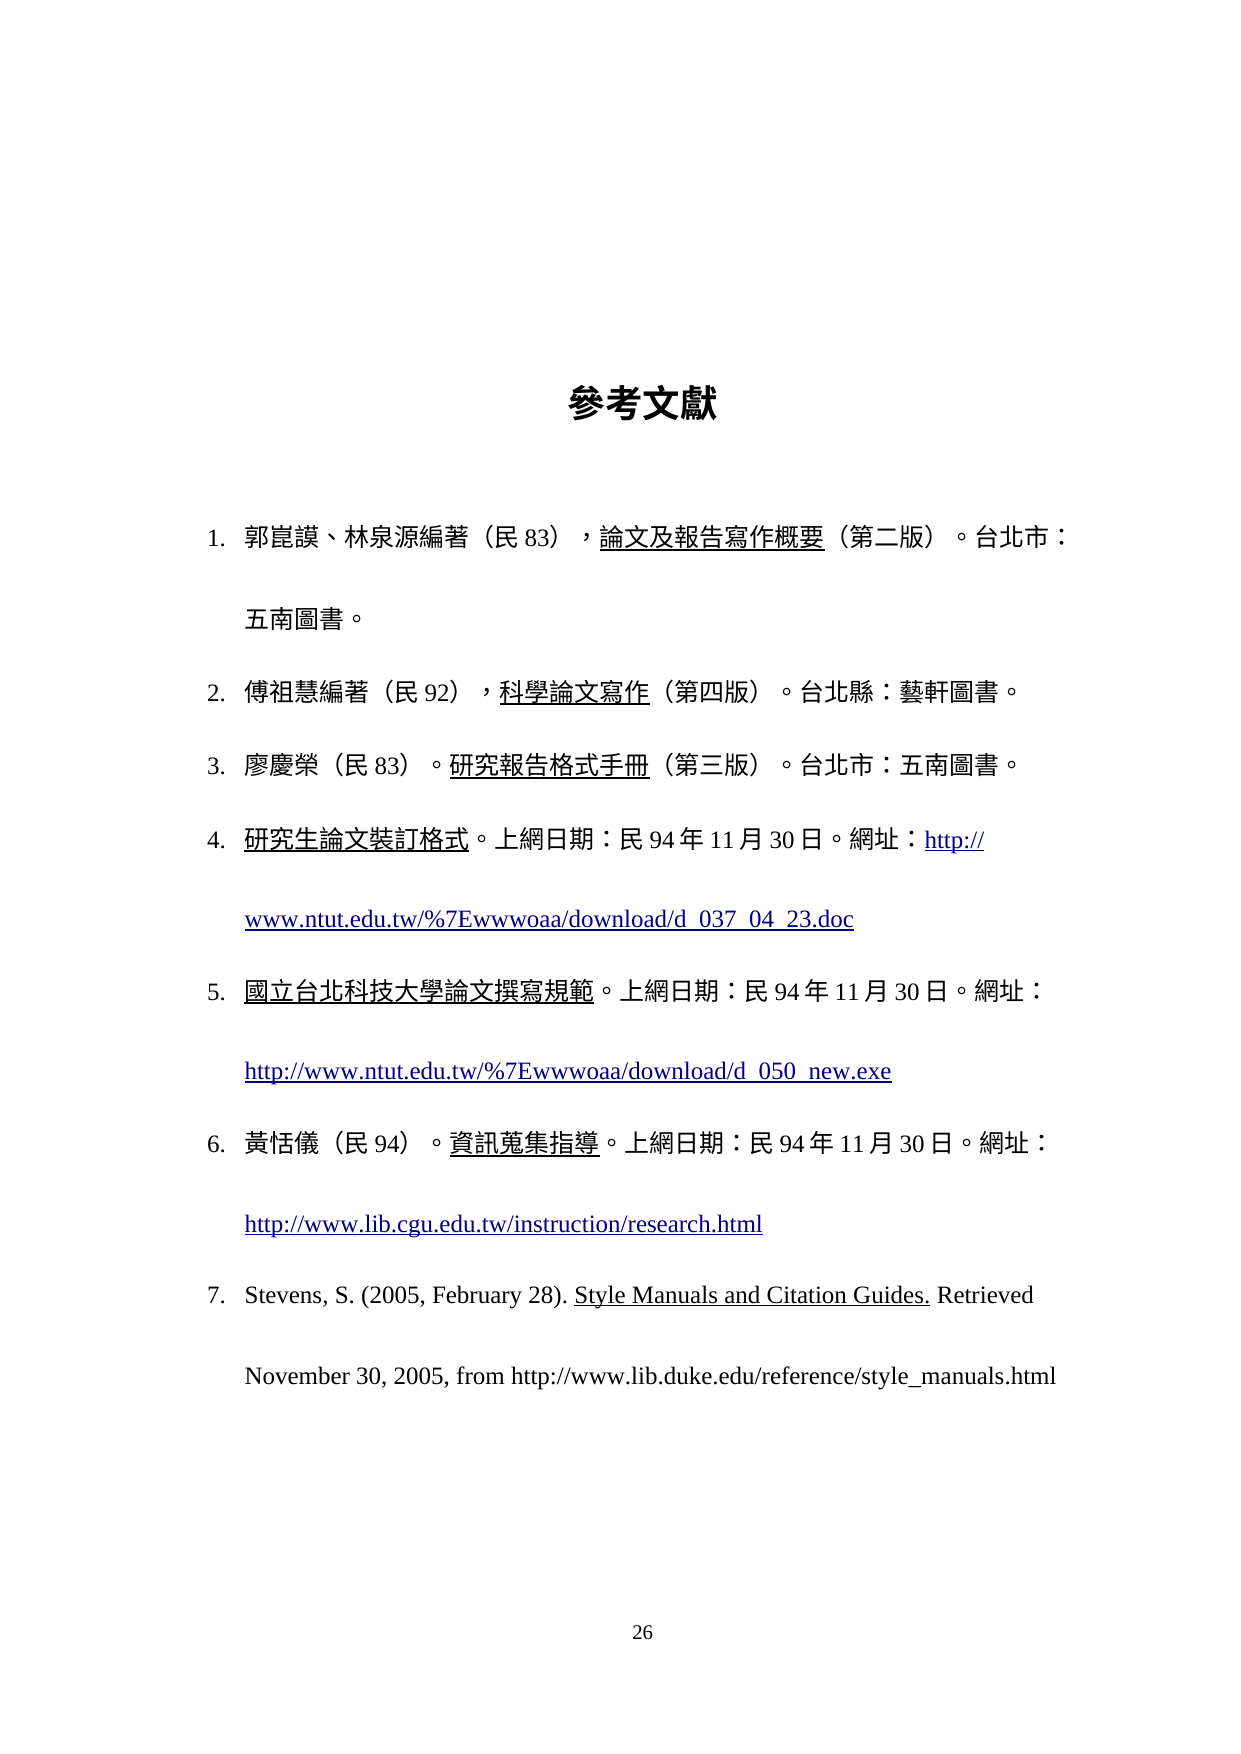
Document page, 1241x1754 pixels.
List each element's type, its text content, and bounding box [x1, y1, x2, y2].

list Stevens, S. (2005, February 28). Style Manuals and Citation Guides. Retrieved November 30, 2005, from http://www.lib.duke.edu/reference/style_manuals.html [207, 1252, 1078, 1396]
list 國立台北科技大學論文撰寫規範。上網日期：民94年11月30日。網址：http://www.ntut.edu.tw/%7Ewwwoaa/download/d_050_new.exe [207, 948, 1078, 1092]
text 參考文獻 [207, 359, 1078, 422]
list 廖慶榮（民83）。研究報告格式手冊（第三版）。台北市：五南圖書。 [207, 722, 1078, 785]
list 郭崑謨、林泉源編著（民83），論文及報告寫作概要（第二版）。台北市：五南圖書。 [207, 494, 1078, 638]
list 黃恬儀（民94）。資訊蒐集指導。上網日期：民94年11月30日。網址：http://www.lib.cgu.edu.tw/instruction/research.html [207, 1100, 1078, 1244]
list 研究生論文裝訂格式。上網日期：民94年11月30日。網址：http://www.ntut.edu.tw/%7Ewwwoaa/download/d_037_04_23.doc [207, 796, 1078, 939]
list 傅祖慧編著（民92），科學論文寫作（第四版）。台北縣：藝軒圖書。 [207, 649, 1078, 711]
